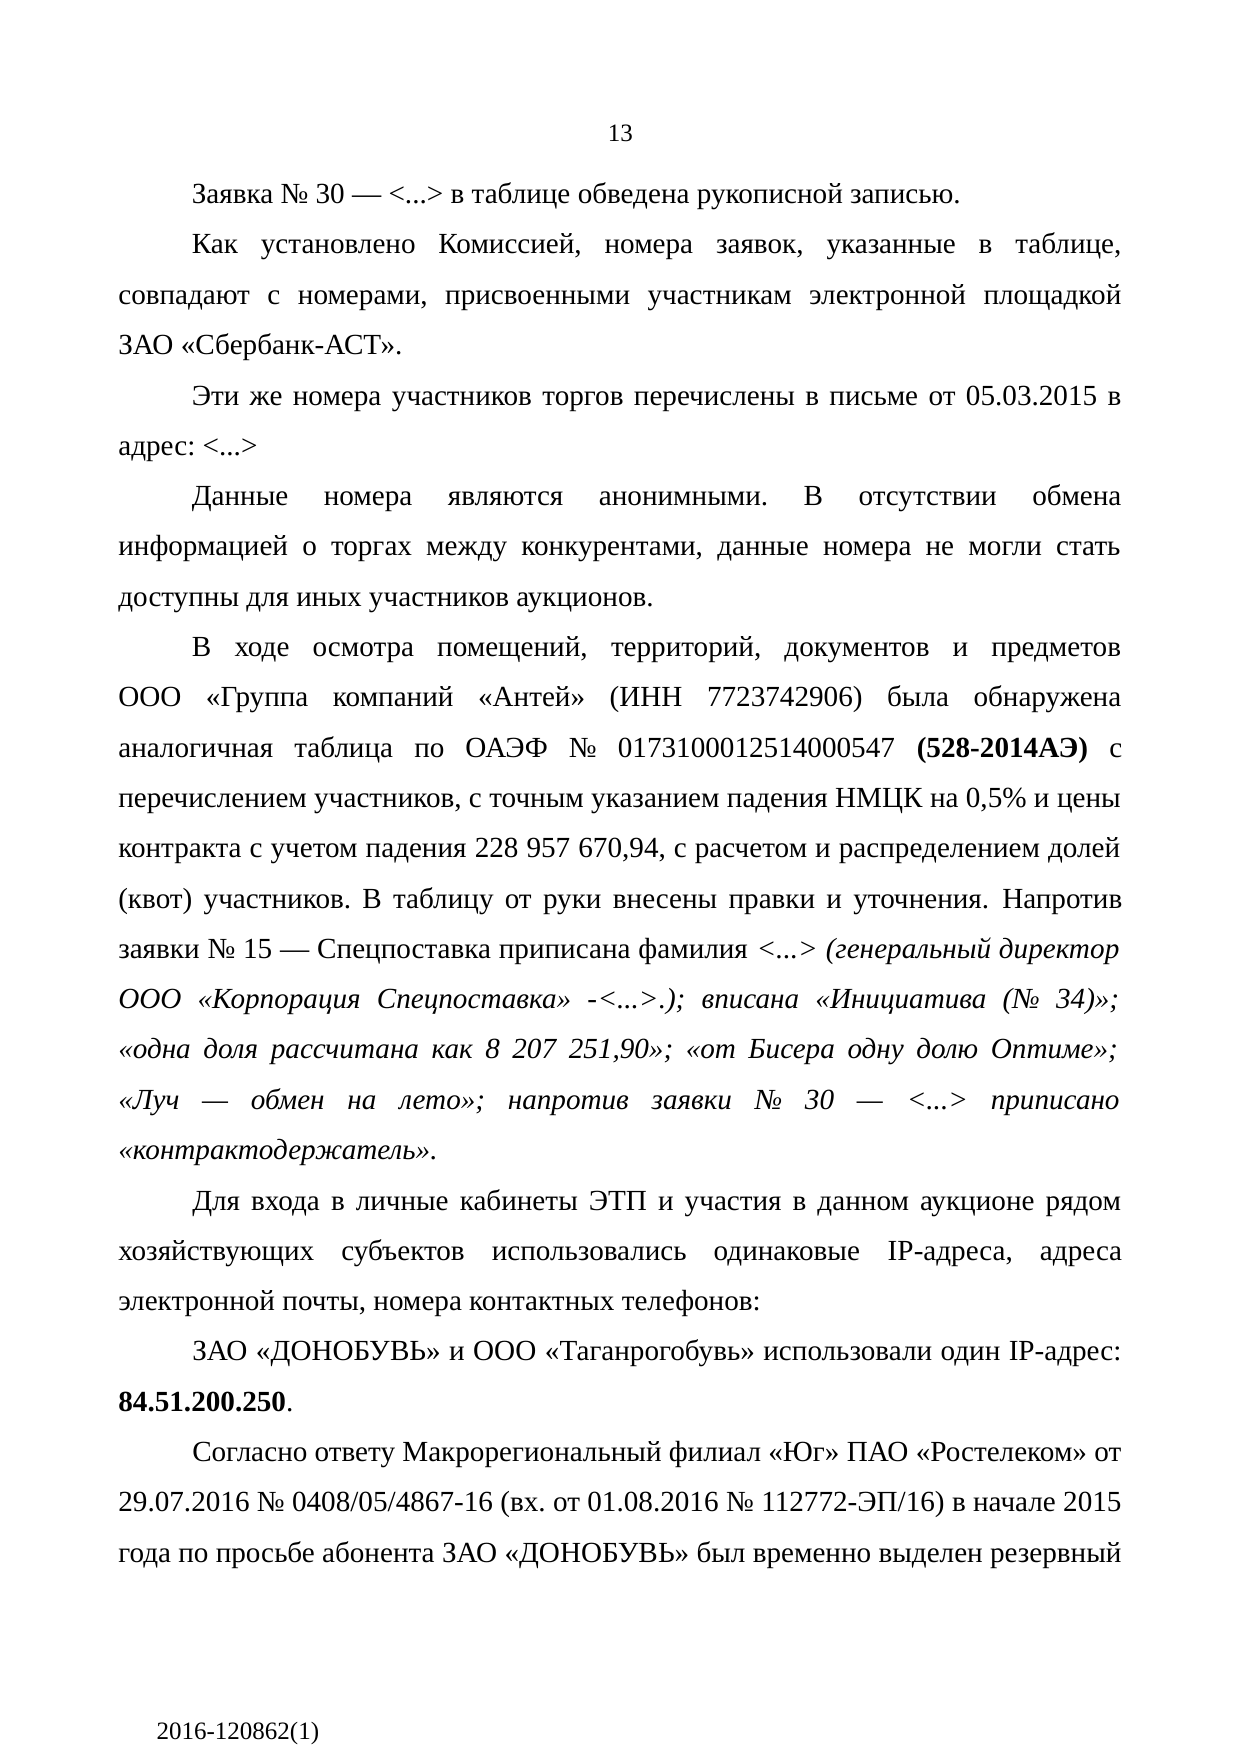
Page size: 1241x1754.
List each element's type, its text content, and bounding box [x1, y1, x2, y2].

text Заявка № 30 — <...> в таблице обведена рукописной записью. [118, 176, 1122, 210]
text Эти же номера участников торгов перечислены в письме от 05.03.2015 в адрес: <...> [118, 378, 1122, 461]
text Для входа в личные кабинеты ЭТП и участия в данном аукционе рядом хозяйствующих субъектов использовались одинаковые IP-адреса, адреса электронной почты, номера контактных телефонов: [118, 1183, 1122, 1317]
list Согласно ответу Макрорегиональный филиал «Юг» ПАО «Ростелеком» от 29.07.2016 № 0408/05/4867-16 (вх. от 01.08.2016 № 112772-ЭП/16) в начале 2015 года по просьбе абонента ЗАО «ДОНОБУВЬ» был временно выделен резервный [118, 1434, 1122, 1568]
text ЗАО «ДОНОБУВЬ» и ООО «Таганрогобувь» использовали один IP-адрес: 84.51.200.250. [118, 1333, 1122, 1417]
text Данные номера являются анонимными. В отсутствии обмена информацией о торгах между конкурентами, данные номера не могли стать доступны для иных участников аукционов. [118, 478, 1122, 612]
text Как установлено Комиссией, номера заявок, указанные в таблице, совпадают с номерами, присвоенными участникам электронной площадкой ЗАО «Сбербанк-АСТ». [118, 227, 1122, 361]
text В ходе осмотра помещений, территорий, документов и предметов ООО «Группа компаний «Антей» (ИНН 7723742906) была обнаружена аналогичная таблица по ОАЭФ № 0173100012514000547 (528-2014АЭ) с перечислением участников, с точным указанием падения НМЦК на 0,5% и цены контракта с учетом падения 228 957 670,94, с расчетом и распределением долей (квот) участников. В таблицу от руки внесены правки и уточнения. Напротив заявки № 15 — Спецпоставка приписана фамилия <...> (генеральный директор ООО «Корпорация Спецпоставка» -<...>.); вписана «Инициатива (№ 34)»; «одна доля рассчитана как 8 207 251,90»; «от Бисера одну долю Оптиме»; «Луч — обмен на лето»; напротив заявки № 30 — <...> приписано «контрактодержатель». [118, 629, 1122, 1166]
